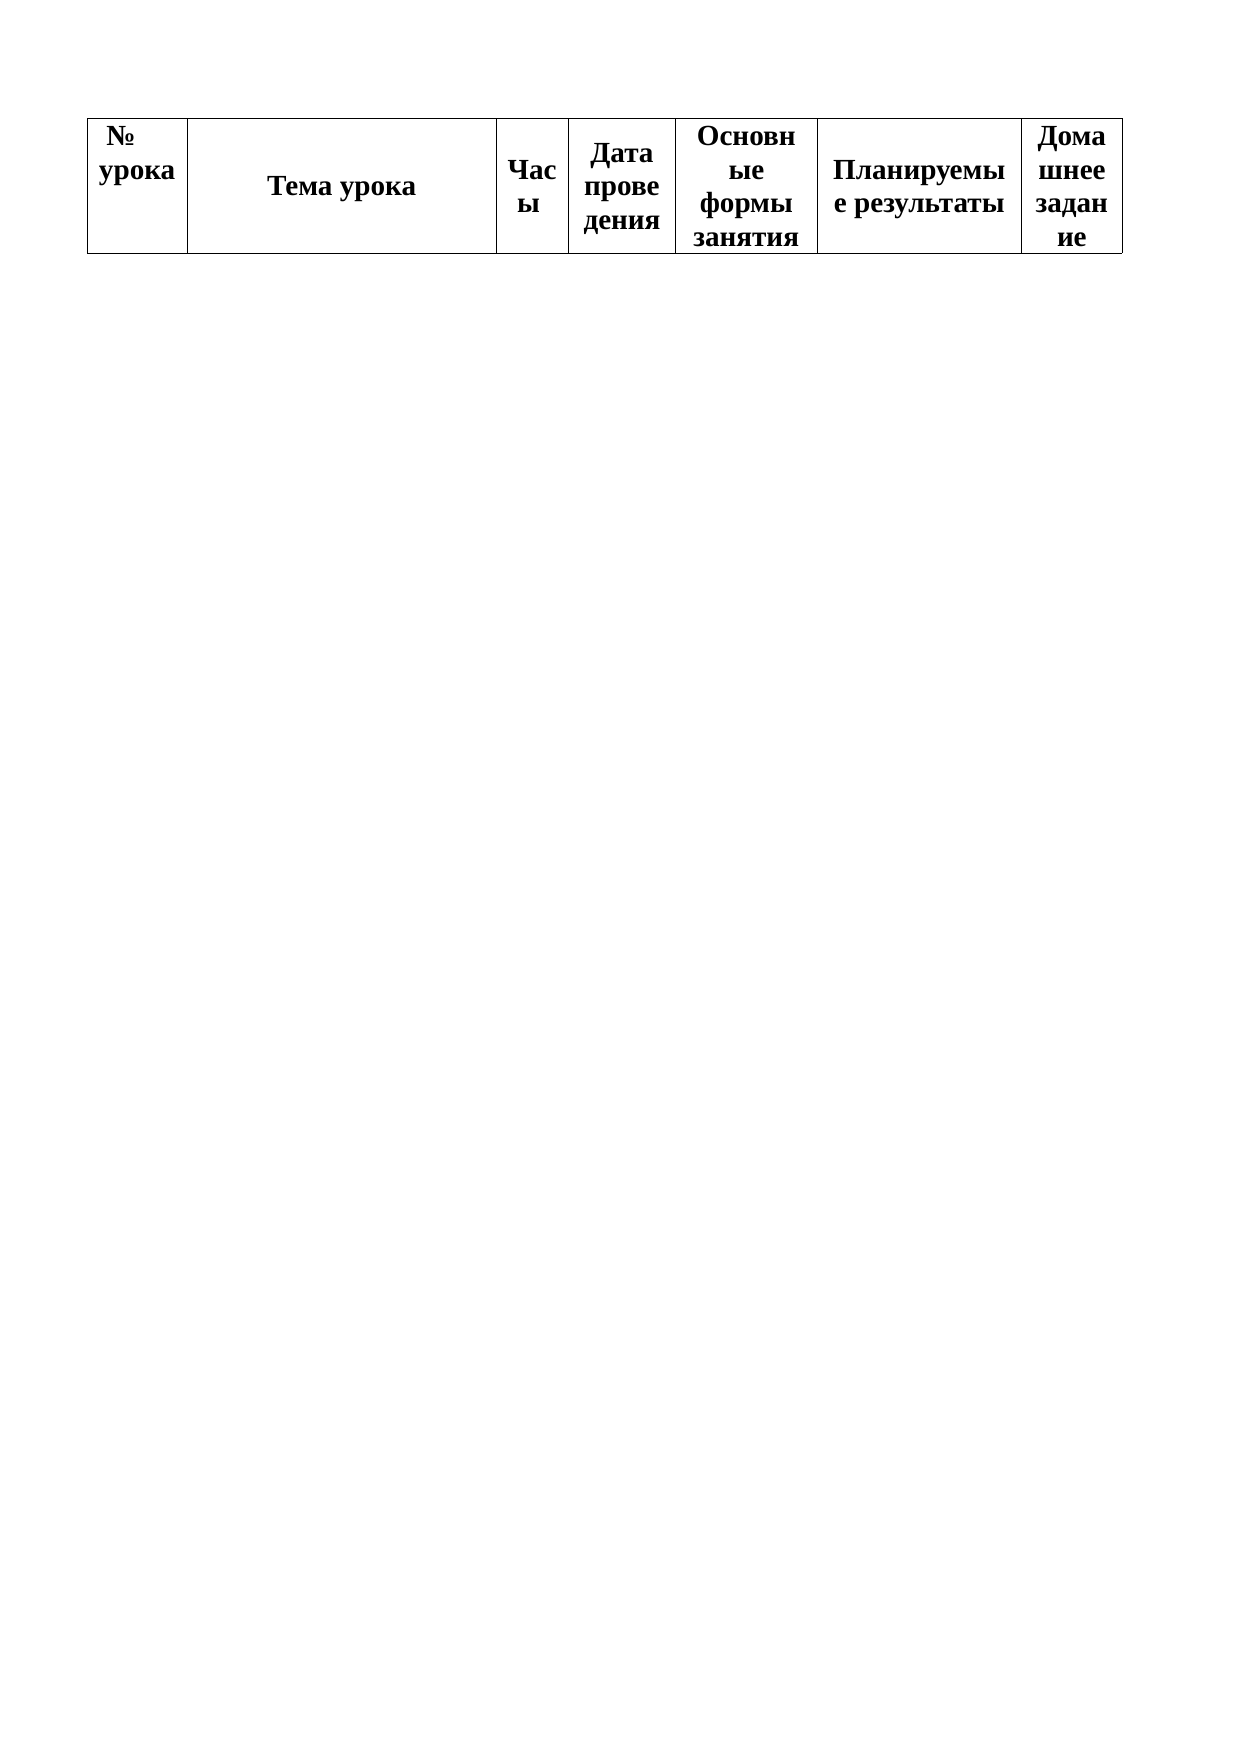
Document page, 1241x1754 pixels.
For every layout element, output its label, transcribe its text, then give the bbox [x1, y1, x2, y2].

table_header Часы [497, 119, 568, 252]
table_header Дата проведения [569, 119, 675, 252]
table_header Домашнее задание [1022, 119, 1122, 252]
table_header Тема урока [188, 119, 496, 252]
table_header Основные формы занятия [676, 119, 817, 252]
table_header № урока [88, 119, 187, 252]
table_header Планируемые результаты [818, 119, 1021, 252]
